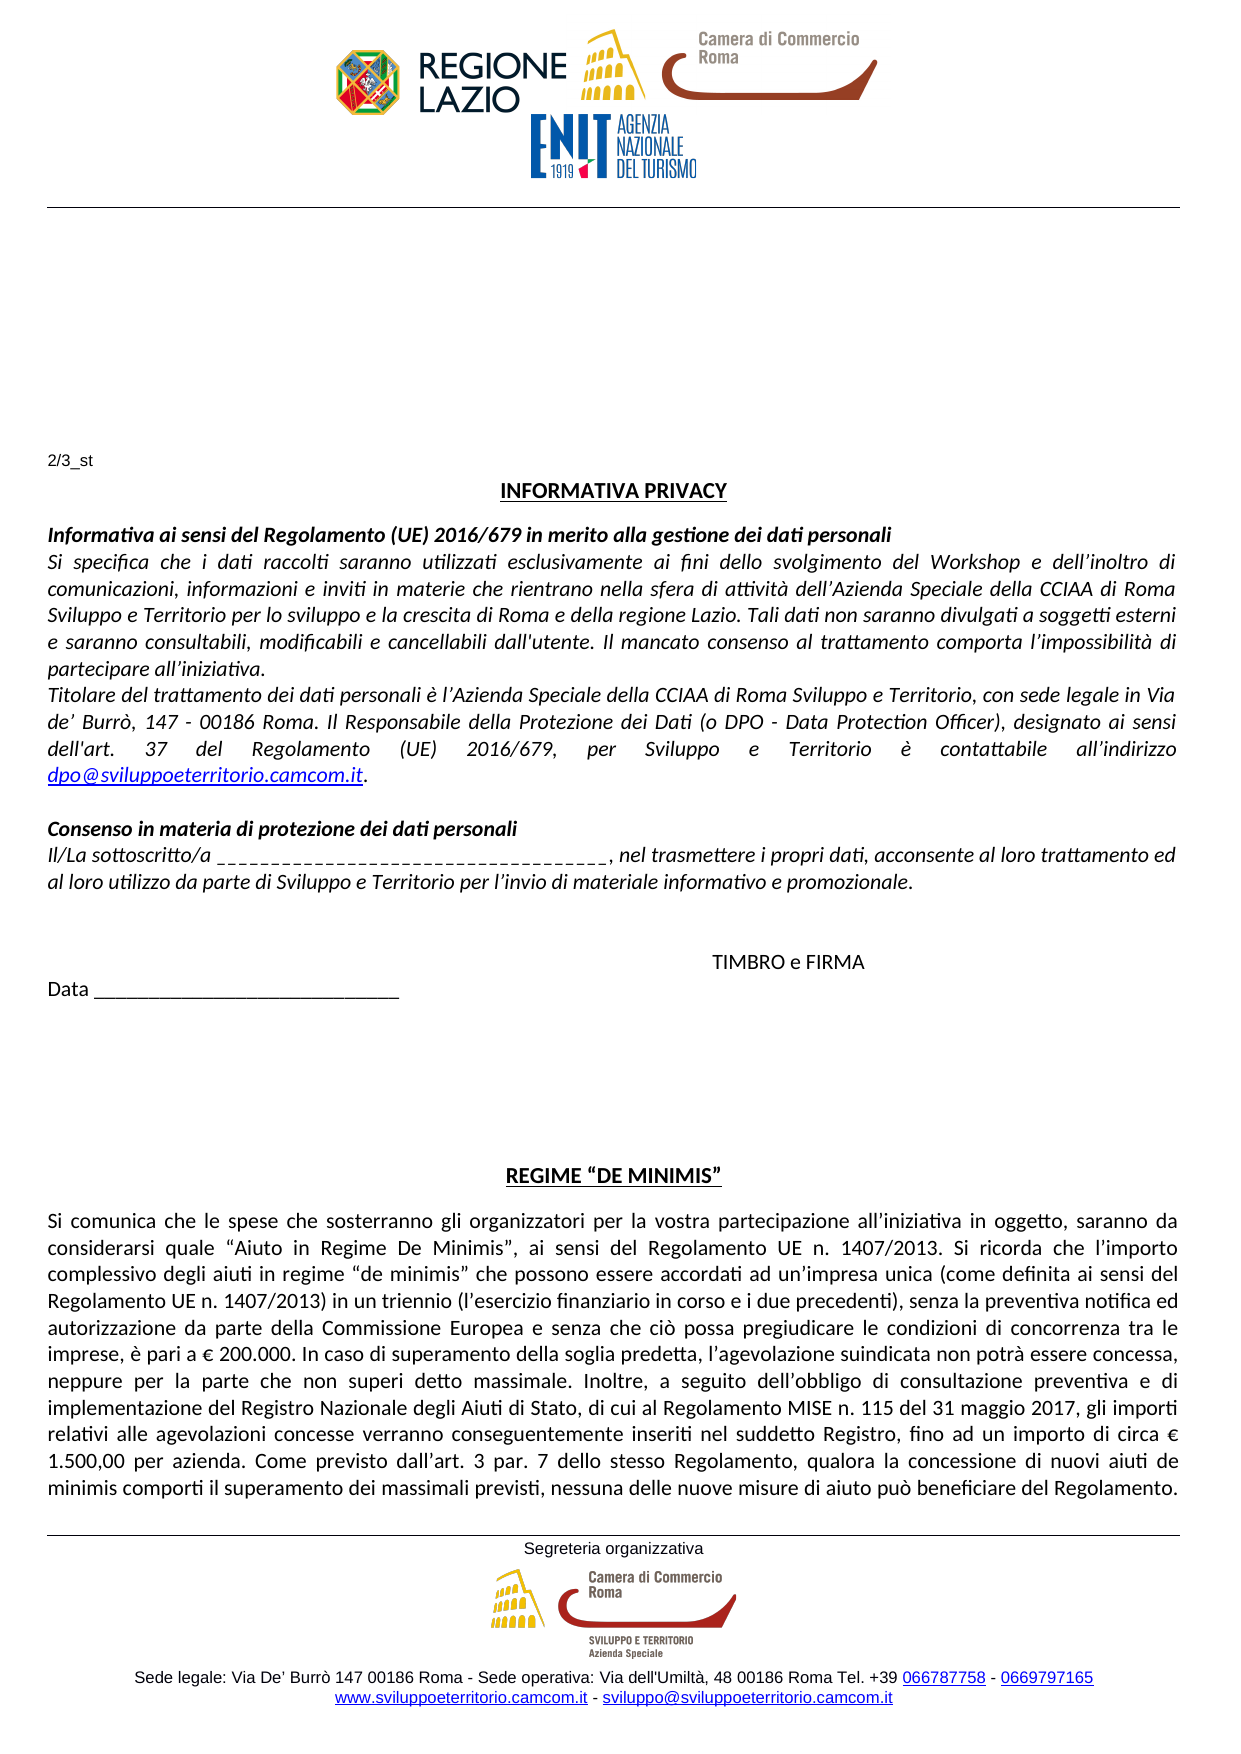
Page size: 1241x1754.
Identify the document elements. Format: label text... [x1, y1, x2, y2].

text Si comunica che le spese che sosterranno gli organizzatori per la vostra partecipazione all’iniziativa in oggetto, saranno da considerarsi quale “Aiuto in Regime De Minimis”, ai sensi del Regolamento UE n. 1407/2013. Si ricorda che l’importo complessivo degli aiuti in regime “de minimis” che possono essere accordati ad un’impresa unica (come definita ai sensi del Regolamento UE n. 1407/2013) in un triennio (l’esercizio finanziario in corso e i due precedenti), senza la preventiva notifica ed autorizzazione da parte della Commissione Europea e senza che ciò possa pregiudicare le condizioni di concorrenza tra le imprese, è pari a € 200.000. In caso di superamento della soglia predetta, l’agevolazione suindicata non potrà essere concessa, neppure per la parte che non superi detto massimale. Inoltre, a seguito dell’obbligo di consultazione preventiva e di implementazione del Registro Nazionale degli Aiuti di Stato, di cui al Regolamento MISE n. 115 del 31 maggio 2017, gli importi relativi alle agevolazioni concesse verranno conseguentemente inseriti nel suddetto Registro, fino ad un importo di circa € 1.500,00 per azienda. Come previsto dall’art. 3 par. 7 dello stesso Regolamento, qualora la concessione di nuovi aiuti de minimis comporti il superamento dei massimali previsti, nessuna delle nuove misure di aiuto può beneficiare del Regolamento. [47, 1207, 1180, 1501]
text 2/3_st [47, 450, 1180, 469]
subtitle INFORMATIVA PRIVACY [47, 477, 1180, 505]
text Si specifica che i dati raccolti saranno utilizzati esclusivamente ai fini dello svolgimento del Workshop e dell’inoltro di comunicazioni, informazioni e inviti in materie che rientrano nella sfera di attività dell’Azienda Speciale della CCIAA di Roma Sviluppo e Territorio per lo sviluppo e la crescita di Roma e della regione Lazio. Tali dati non saranno divulgati a soggetti esterni e saranno consultabili, modificabili e cancellabili dall'utente. Il mancato consenso al trattamento comporta l’impossibilità di partecipare all’iniziativa. [47, 548, 1180, 681]
subtitle REGIME “DE MINIMIS” [47, 1161, 1180, 1189]
text Informativa ai sensi del Regolamento (UE) 2016/679 in merito alla gestione dei dati personali [47, 521, 1180, 548]
text Data ____________________________ [47, 975, 1180, 1001]
text Consenso in materia di protezione dei dati personali [47, 815, 1180, 841]
picture [336, 14, 892, 179]
picture [491, 1569, 737, 1659]
text Il/La sottoscritto/a ____________________________________, nel trasmettere i propri dati, acconsente al loro trattamento ed al loro utilizzo da parte di Sviluppo e Territorio per l’invio di materiale informativo e promozionale. [47, 841, 1180, 895]
text TIMBRO e FIRMA [638, 948, 1180, 975]
text Titolare del trattamento dei dati personali è l’Azienda Speciale della CCIAA di Roma Sviluppo e Territorio, con sede legale in Via de’ Burrò, 147 - 00186 Roma. Il Responsabile della Protezione dei Dati (o DPO - Data Protection Officer), designato ai sensi dell'art. 37 del Regolamento (UE) 2016/679, per Sviluppo e Territorio è contattabile all’indirizzo dpo@sviluppoeterritorio.camcom.it. [47, 681, 1180, 788]
